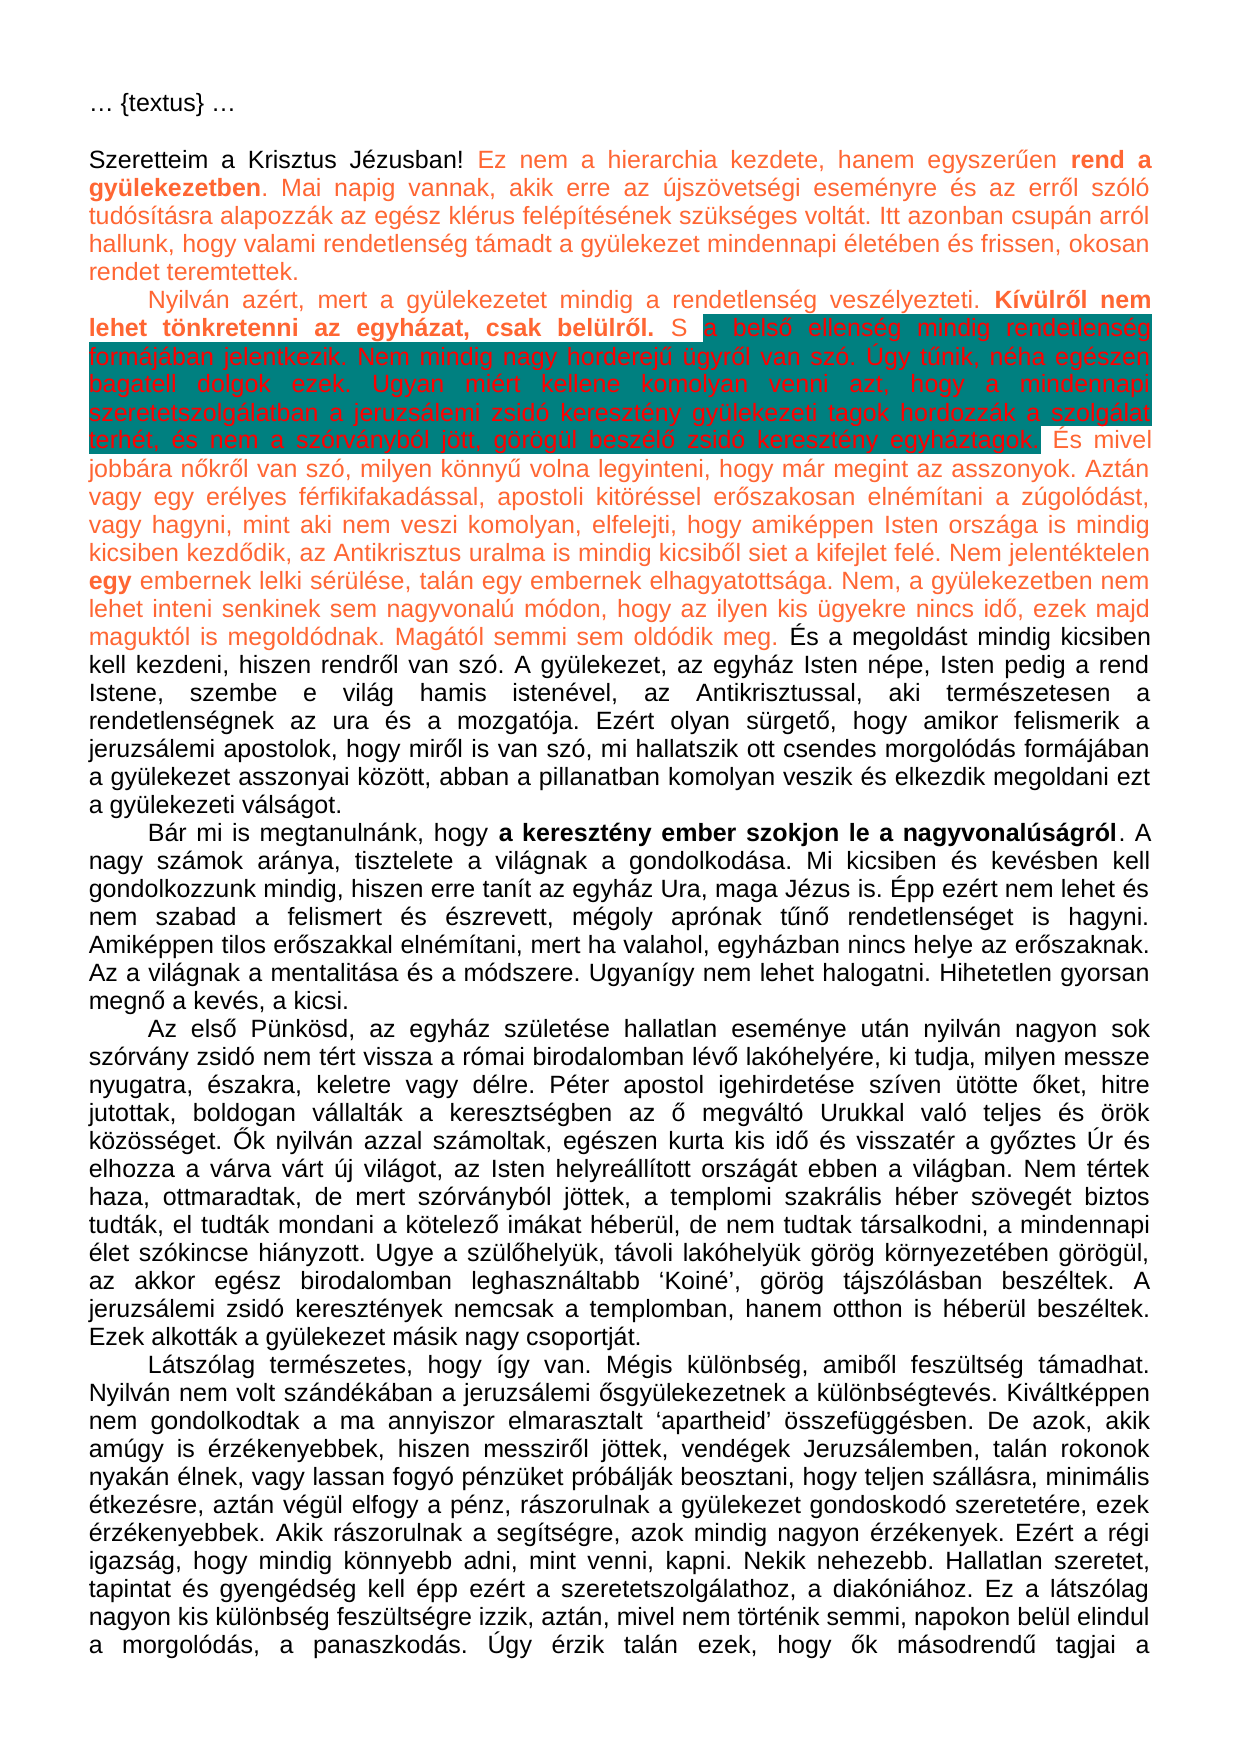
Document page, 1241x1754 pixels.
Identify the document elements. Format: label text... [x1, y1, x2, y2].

text … {textus} … [88, 88, 1152, 117]
text Nyilván azért, mert a gyülekezetet mindig a rendetlenség veszélyezteti. Kívülről nem lehet tönkretenni az egyházat, csak belülről. S a belső ellenség mindig rendetlenség formájában jelentkezik. Nem mindig nagy horderejű ügyről van szó. Úgy tűnik, néha egészen bagatell dolgok ezek. Ugyan miért kellene komolyan venni azt, hogy a mindennapi szeretetszolgálatban a jeruzsálemi zsidó keresztény gyülekezeti tagok hordozzák a szolgálat terhét, és nem a szórványból jött, görögül beszélő zsidó keresztény egyháztagok. És mivel jobbára nőkről van szó, milyen könnyű volna legyinteni, hogy már megint az asszonyok. Aztán vagy egy erélyes férfikifakadással, apostoli kitöréssel erőszakosan elnémítani a zúgolódást, vagy hagyni, mint aki nem veszi komolyan, elfelejti, hogy amiképpen Isten országa is mindig kicsiben kezdődik, az Antikrisztus uralma is mindig kicsiből siet a kifejlet felé. Nem jelentéktelen egy embernek lelki sérülése, talán egy embernek elhagyatottsága. Nem, a gyülekezetben nem lehet inteni senkinek sem nagyvonalú módon, hogy az ilyen kis ügyekre nincs idő, ezek majd maguktól is megoldódnak. Magától semmi sem oldódik meg. És a megoldást mindig kicsiben kell kezdeni, hiszen rendről van szó. A gyülekezet, az egyház Isten népe, Isten pedig a rend Istene, szembe e világ hamis istenével, az Antikrisztussal, aki természetesen a rendetlenségnek az ura és a mozgatója. Ezért olyan sürgető, hogy amikor felismerik a jeruzsálemi apostolok, hogy miről is van szó, mi hallatszik ott csendes morgolódás formájában a gyülekezet asszonyai között, abban a pillanatban komolyan veszik és elkezdik megoldani ezt a gyülekezeti válságot. [88, 286, 1152, 818]
text Látszólag természetes, hogy így van. Mégis különbség, amiből feszültség támadhat. Nyilván nem volt szándékában a jeruzsálemi ősgyülekezetnek a különbségtevés. Kiváltképpen nem gondolkodtak a ma annyiszor elmarasztalt ‘apartheid’ összefüggésben. De azok, akik amúgy is érzékenyebbek, hiszen messziről jöttek, vendégek Jeruzsálemben, talán rokonok nyakán élnek, vagy lassan fogyó pénzüket próbálják beosztani, hogy teljen szállásra, minimális étkezésre, aztán végül elfogy a pénz, rászorulnak a gyülekezet gondoskodó szeretetére, ezek érzékenyebbek. Akik rászorulnak a segítségre, azok mindig nagyon érzékenyek. Ezért a régi igazság, hogy mindig könnyebb adni, mint venni, kapni. Nekik nehezebb. Hallatlan szeretet, tapintat és gyengédség kell épp ezért a szeretetszolgálathoz, a diakóniához. Ez a látszólag nagyon kis különbség feszültségre izzik, aztán, mivel nem történik semmi, napokon belül elindul a morgolódás, a panaszkodás. Úgy érzik talán ezek, hogy ők másodrendű tagjai a [88, 1351, 1152, 1659]
text Bár mi is megtanulnánk, hogy a keresztény ember szokjon le a nagyvonalúságról. A nagy számok aránya, tisztelete a világnak a gondolkodása. Mi kicsiben és kevésben kell gondolkozzunk mindig, hiszen erre tanít az egyház Ura, maga Jézus is. Épp ezért nem lehet és nem szabad a felismert és észrevett, mégoly aprónak tűnő rendetlenséget is hagyni. Amiképpen tilos erőszakkal elnémítani, mert ha valahol, egyházban nincs helye az erőszaknak. Az a világnak a mentalitása és a módszere. Ugyanígy nem lehet halogatni. Hihetetlen gyorsan megnő a kevés, a kicsi. [88, 818, 1152, 1015]
text Szeretteim a Krisztus Jézusban! Ez nem a hierarchia kezdete, hanem egyszerűen rend a gyülekezetben. Mai napig vannak, akik erre az újszövetségi eseményre és az erről szóló tudósításra alapozzák az egész klérus felépítésének szükséges voltát. Itt azonban csupán arról hallunk, hogy valami rendetlenség támadt a gyülekezet mindennapi életében és frissen, okosan rendet teremtettek. [88, 146, 1152, 286]
text Az első Pünkösd, az egyház születése hallatlan eseménye után nyilván nagyon sok szórvány zsidó nem tért vissza a római birodalomban lévő lakóhelyére, ki tudja, milyen messze nyugatra, északra, keletre vagy délre. Péter apostol igehirdetése szíven ütötte őket, hitre jutottak, boldogan vállalták a keresztségben az ő megváltó Urukkal való teljes és örök közösséget. Ők nyilván azzal számoltak, egészen kurta kis idő és visszatér a győztes Úr és elhozza a várva várt új világot, az Isten helyreállított országát ebben a világban. Nem tértek haza, ottmaradtak, de mert szórványból jöttek, a templomi szakrális héber szövegét biztos tudták, el tudták mondani a kötelező imákat héberül, de nem tudtak társalkodni, a mindennapi élet szókincse hiányzott. Ugye a szülőhelyük, távoli lakóhelyük görög környezetében görögül, az akkor egész birodalomban leghasználtabb ‘Koiné’, görög tájszólásban beszéltek. A jeruzsálemi zsidó keresztények nemcsak a templomban, hanem otthon is héberül beszéltek. Ezek alkották a gyülekezet másik nagy csoportját. [88, 1015, 1152, 1351]
